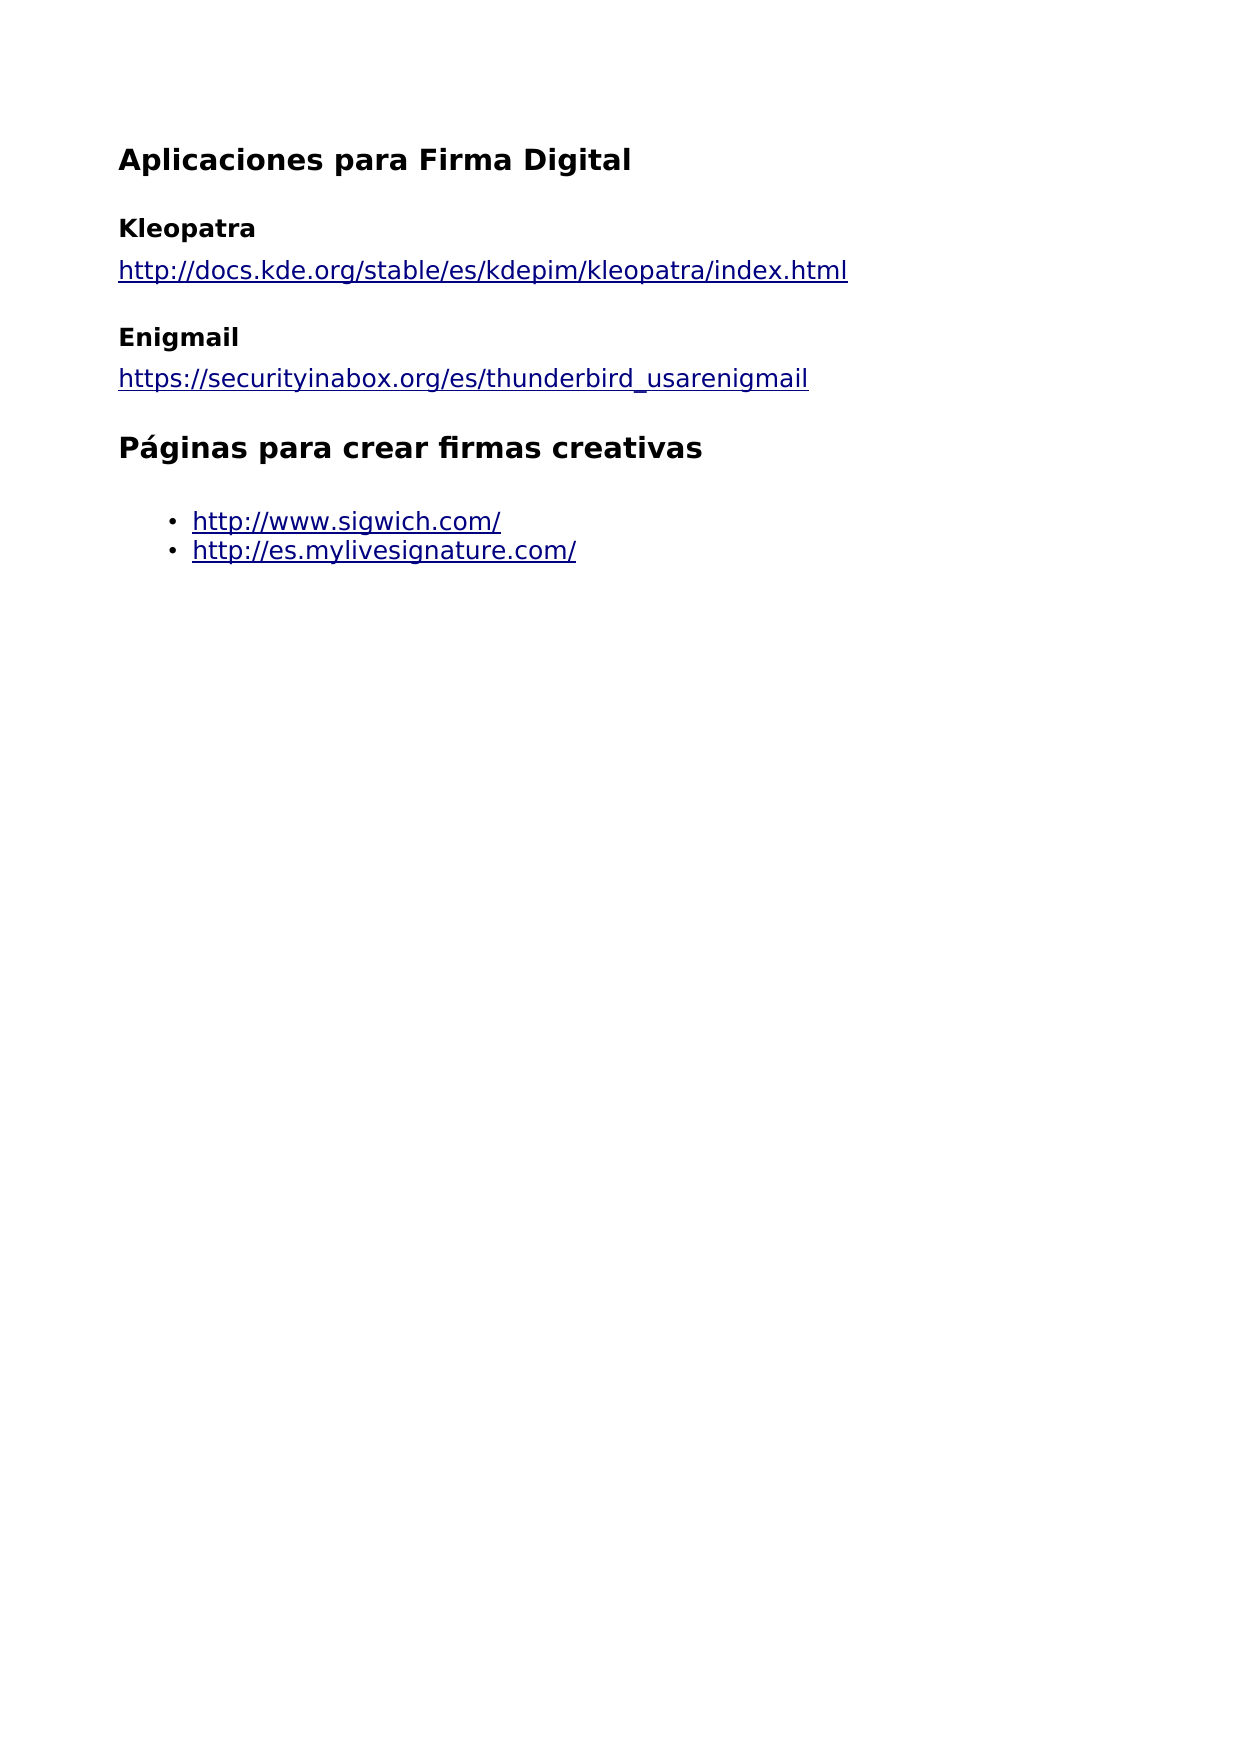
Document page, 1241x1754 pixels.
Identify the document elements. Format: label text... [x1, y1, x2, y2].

subtitle Kleopatra [118, 214, 1122, 244]
text http://docs.kde.org/stable/es/kdepim/kleopatra/index.html [118, 256, 1122, 285]
text https://securityinabox.org/es/thunderbird_usarenigmail [118, 364, 1122, 394]
subtitle Aplicaciones para Firma Digital [118, 143, 1122, 177]
subtitle Enigmail [118, 323, 1122, 352]
list http://www.sigwich.com/ [177, 507, 1122, 536]
subtitle Páginas para crear firmas creativas [118, 431, 1122, 465]
list http://es.mylivesignature.com/ [177, 536, 1122, 566]
